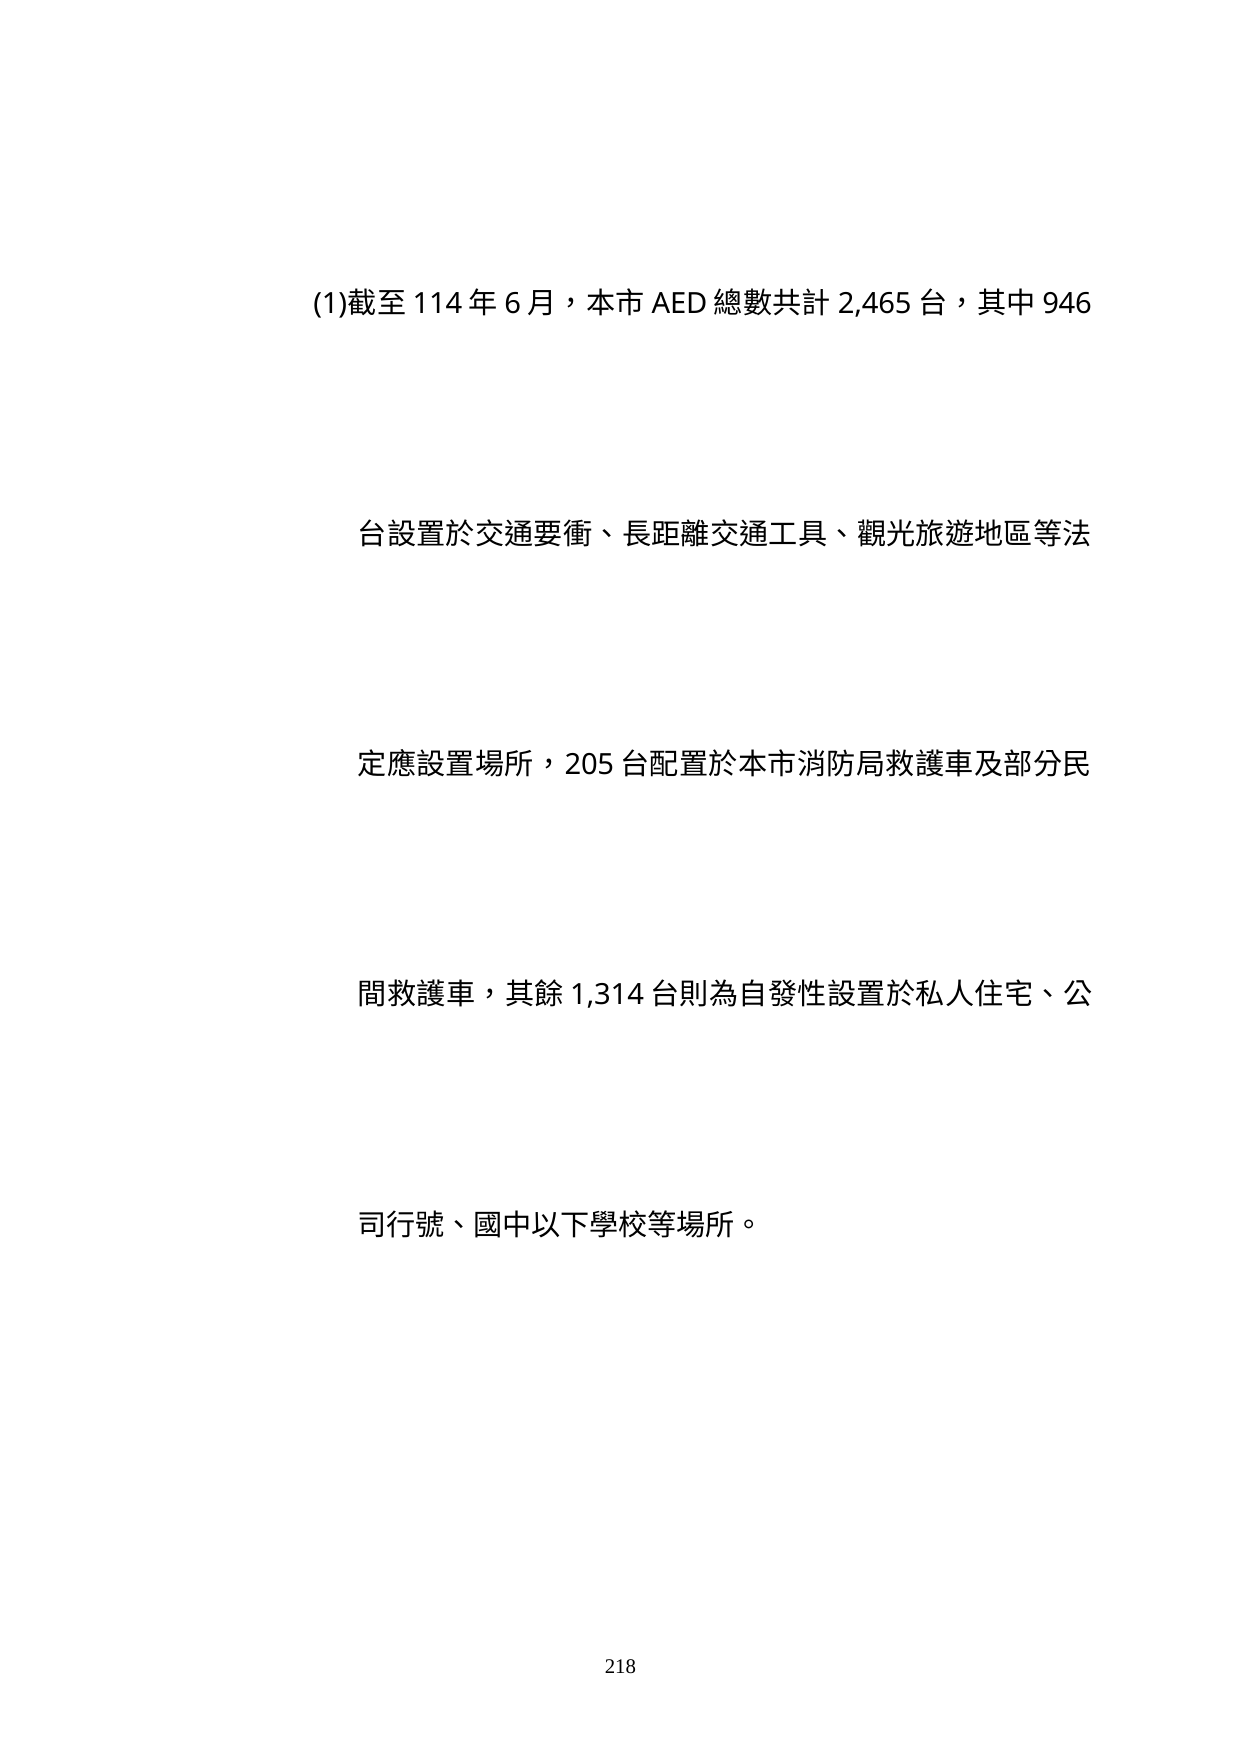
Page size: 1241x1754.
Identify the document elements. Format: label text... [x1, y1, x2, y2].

text (1)截至114年6月，本市AED總數共計2,465台，其中946台設置於交通要衝、長距離交通工具、觀光旅遊地區等法定應設置場所，205台配置於本市消防局救護車及部分民間救護車，其餘1,314台則為自發性設置於私人住宅、公司行號、國中以下學校等場所。 [313, 186, 1092, 1338]
